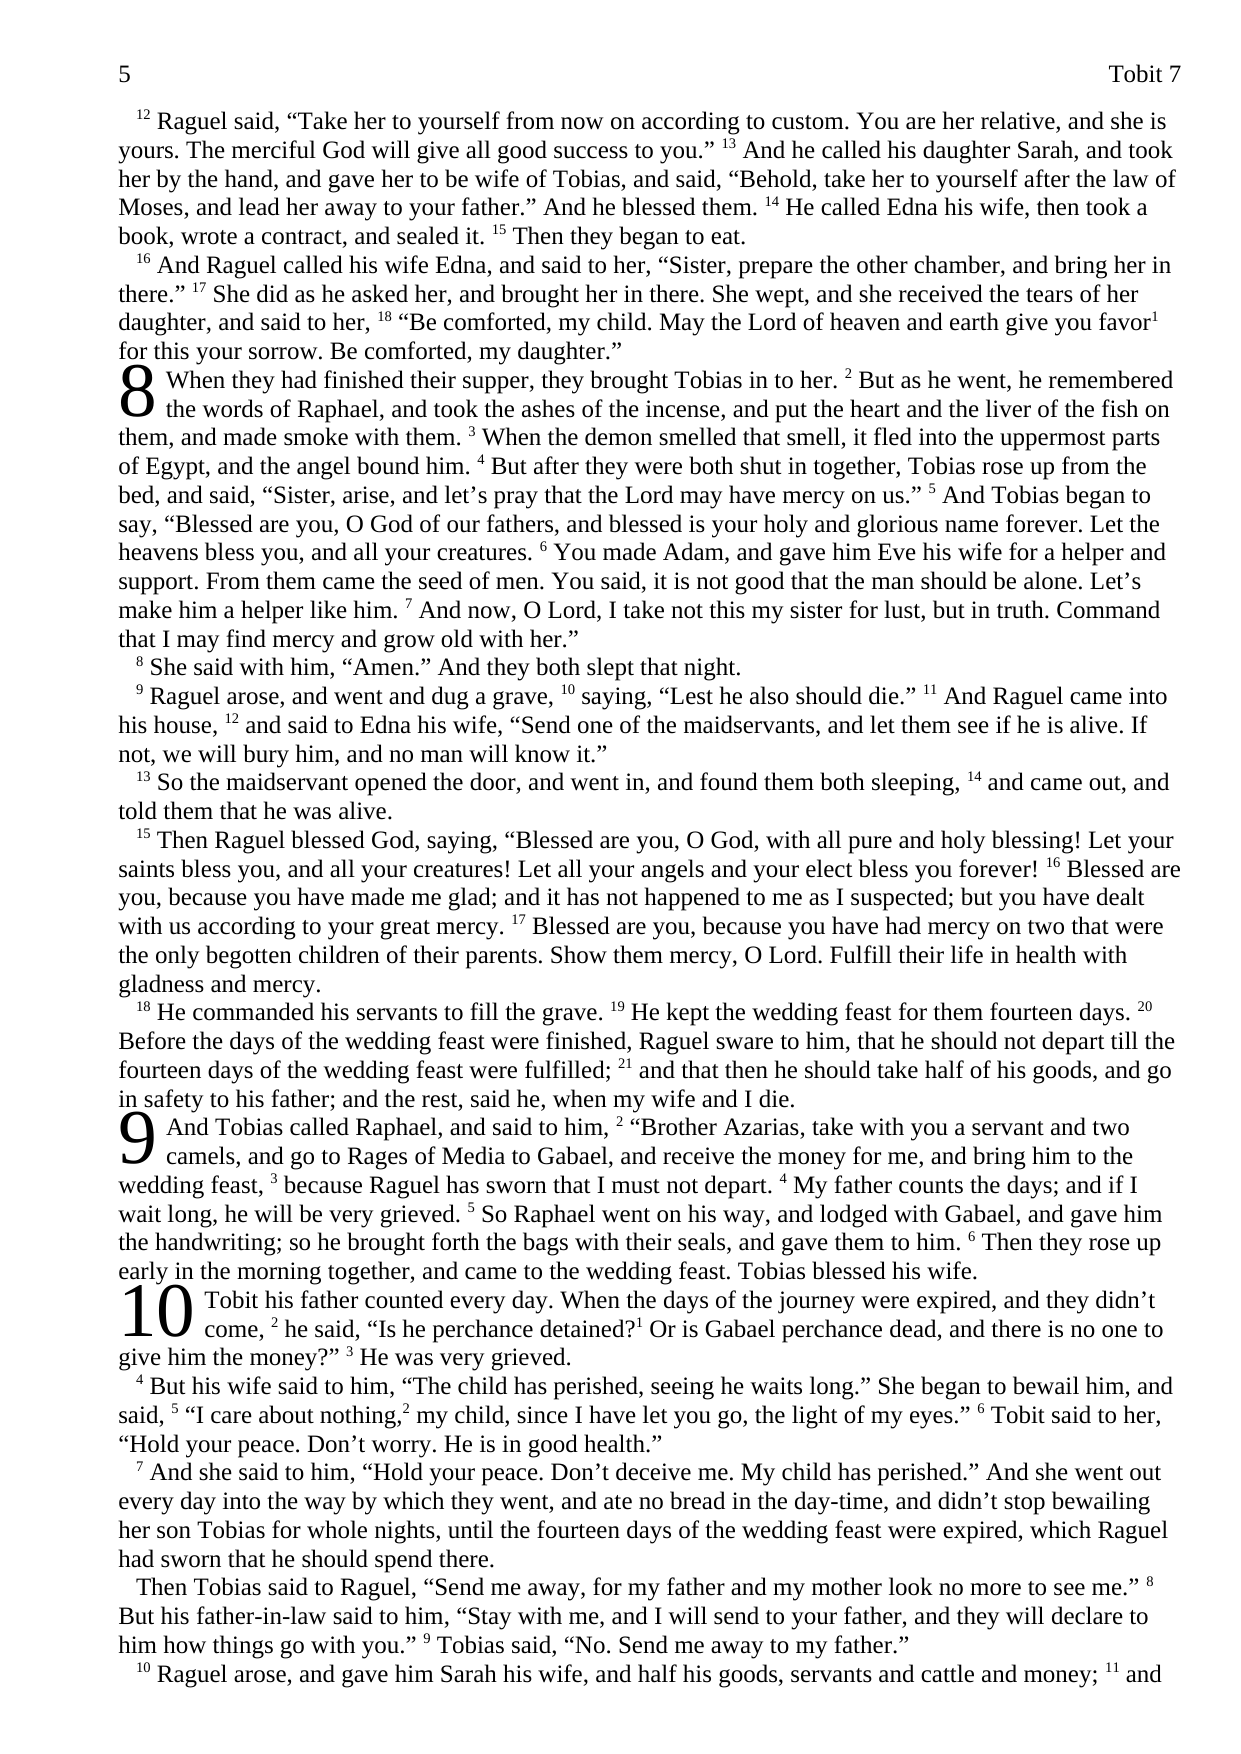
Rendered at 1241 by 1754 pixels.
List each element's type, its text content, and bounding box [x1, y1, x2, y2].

text 8When they had finished their supper, they brought Tobias in to her. 2 But as he went, he remembered the words of Raphael, and took the ashes of the incense, and put the heart and the liver of the fish on them, and made smoke with them. 3 When the demon smelled that smell, it fled into the uppermost parts of Egypt, and the angel bound him. 4 But after they were both shut in together, Tobias rose up from the bed, and said, “Sister, arise, and let’s pray that the Lord may have mercy on us.” 5 And Tobias began to say, “Blessed are you, O God of our fathers, and blessed is your holy and glorious name forever. Let the heavens bless you, and all your creatures. 6 You made Adam, and gave him Eve his wife for a helper and support. From them came the seed of men. You said, it is not good that the man should be alone. Let’s make him a helper like him. 7 And now, O Lord, I take not this my sister for lust, but in truth. Command that I may find mercy and grow old with her.” [118, 365, 1181, 652]
text 4 But his wife said to him, “The child has perished, seeing he waits long.” She began to bewail him, and said, 5 “I care about nothing,2 my child, since I have let you go, the light of my eyes.” 6 Tobit said to her, “Hold your peace. Don’t worry. He is in good health.” [118, 1371, 1181, 1457]
text 7 And she said to him, “Hold your peace. Don’t deceive me. My child has perished.” And she went out every day into the way by which they went, and ate no bread in the day-time, and didn’t stop bewailing her son Tobias for whole nights, until the fourteen days of the wedding feast were expired, which Raguel had sworn that he should spend there. [118, 1457, 1181, 1572]
text 10Tobit his father counted every day. When the days of the journey were expired, and they didn’t come, 2 he said, “Is he perchance detained?1 Or is Gabael perchance dead, and there is no one to give him the money?” 3 He was very grieved. [118, 1285, 1181, 1371]
text 9And Tobias called Raphael, and said to him, 2 “Brother Azarias, take with you a servant and two camels, and go to Rages of Media to Gabael, and receive the money for me, and bring him to the wedding feast, 3 because Raguel has sworn that I must not depart. 4 My father counts the days; and if I wait long, he will be very grieved. 5 So Raphael went on his way, and lodged with Gabael, and gave him the handwriting; so he brought forth the bags with their seals, and gave them to him. 6 Then they rose up early in the morning together, and came to the wedding feast. Tobias blessed his wife. [118, 1112, 1181, 1285]
text Then Tobias said to Raguel, “Send me away, for my father and my mother look no more to see me.” 8 But his father-in-law said to him, “Stay with me, and I will send to your father, and they will declare to him how things go with you.” 9 Tobias said, “No. Send me away to my father.” [118, 1572, 1181, 1659]
text 18 He commanded his servants to fill the grave. 19 He kept the wedding feast for them fourteen days. 20 Before the days of the wedding feast were finished, Raguel sware to him, that he should not depart till the fourteen days of the wedding feast were fulfilled; 21 and that then he should take half of his goods, and go in safety to his father; and the rest, said he, when my wife and I die. [118, 997, 1181, 1112]
text 10 Raguel arose, and gave him Sarah his wife, and half his goods, servants and cattle and money; 11 and [118, 1659, 1181, 1687]
text 15 Then Raguel blessed God, saying, “Blessed are you, O God, with all pure and holy blessing! Let your saints bless you, and all your creatures! Let all your angels and your elect bless you forever! 16 Blessed are you, because you have made me glad; and it has not happened to me as I suspected; but you have dealt with us according to your great mercy. 17 Blessed are you, because you have had mercy on two that were the only begotten children of their parents. Show them mercy, O Lord. Fulfill their life in health with gladness and mercy. [118, 825, 1181, 997]
text 8 She said with him, “Amen.” And they both slept that night. [118, 652, 1181, 681]
text 16 And Raguel called his wife Edna, and said to her, “Sister, prepare the other chamber, and bring her in there.” 17 She did as he asked her, and brought her in there. She wept, and she received the tears of her daughter, and said to her, 18 “Be comforted, my child. May the Lord of heaven and earth give you favor1 for this your sorrow. Be comforted, my daughter.” [118, 250, 1181, 365]
text 9 Raguel arose, and went and dug a grave, 10 saying, “Lest he also should die.” 11 And Raguel came into his house, 12 and said to Edna his wife, “Send one of the maidservants, and let them see if he is alive. If not, we will bury him, and no man will know it.” [118, 681, 1181, 767]
text 13 So the maidservant opened the door, and went in, and found them both sleeping, 14 and came out, and told them that he was alive. [118, 767, 1181, 825]
text 12 Raguel said, “Take her to yourself from now on according to custom. You are her relative, and she is yours. The merciful God will give all good success to you.” 13 And he called his daughter Sarah, and took her by the hand, and gave her to be wife of Tobias, and said, “Behold, take her to yourself after the law of Moses, and lead her away to your father.” And he blessed them. 14 He called Edna his wife, then took a book, wrote a contract, and sealed it. 15 Then they began to eat. [118, 106, 1181, 250]
